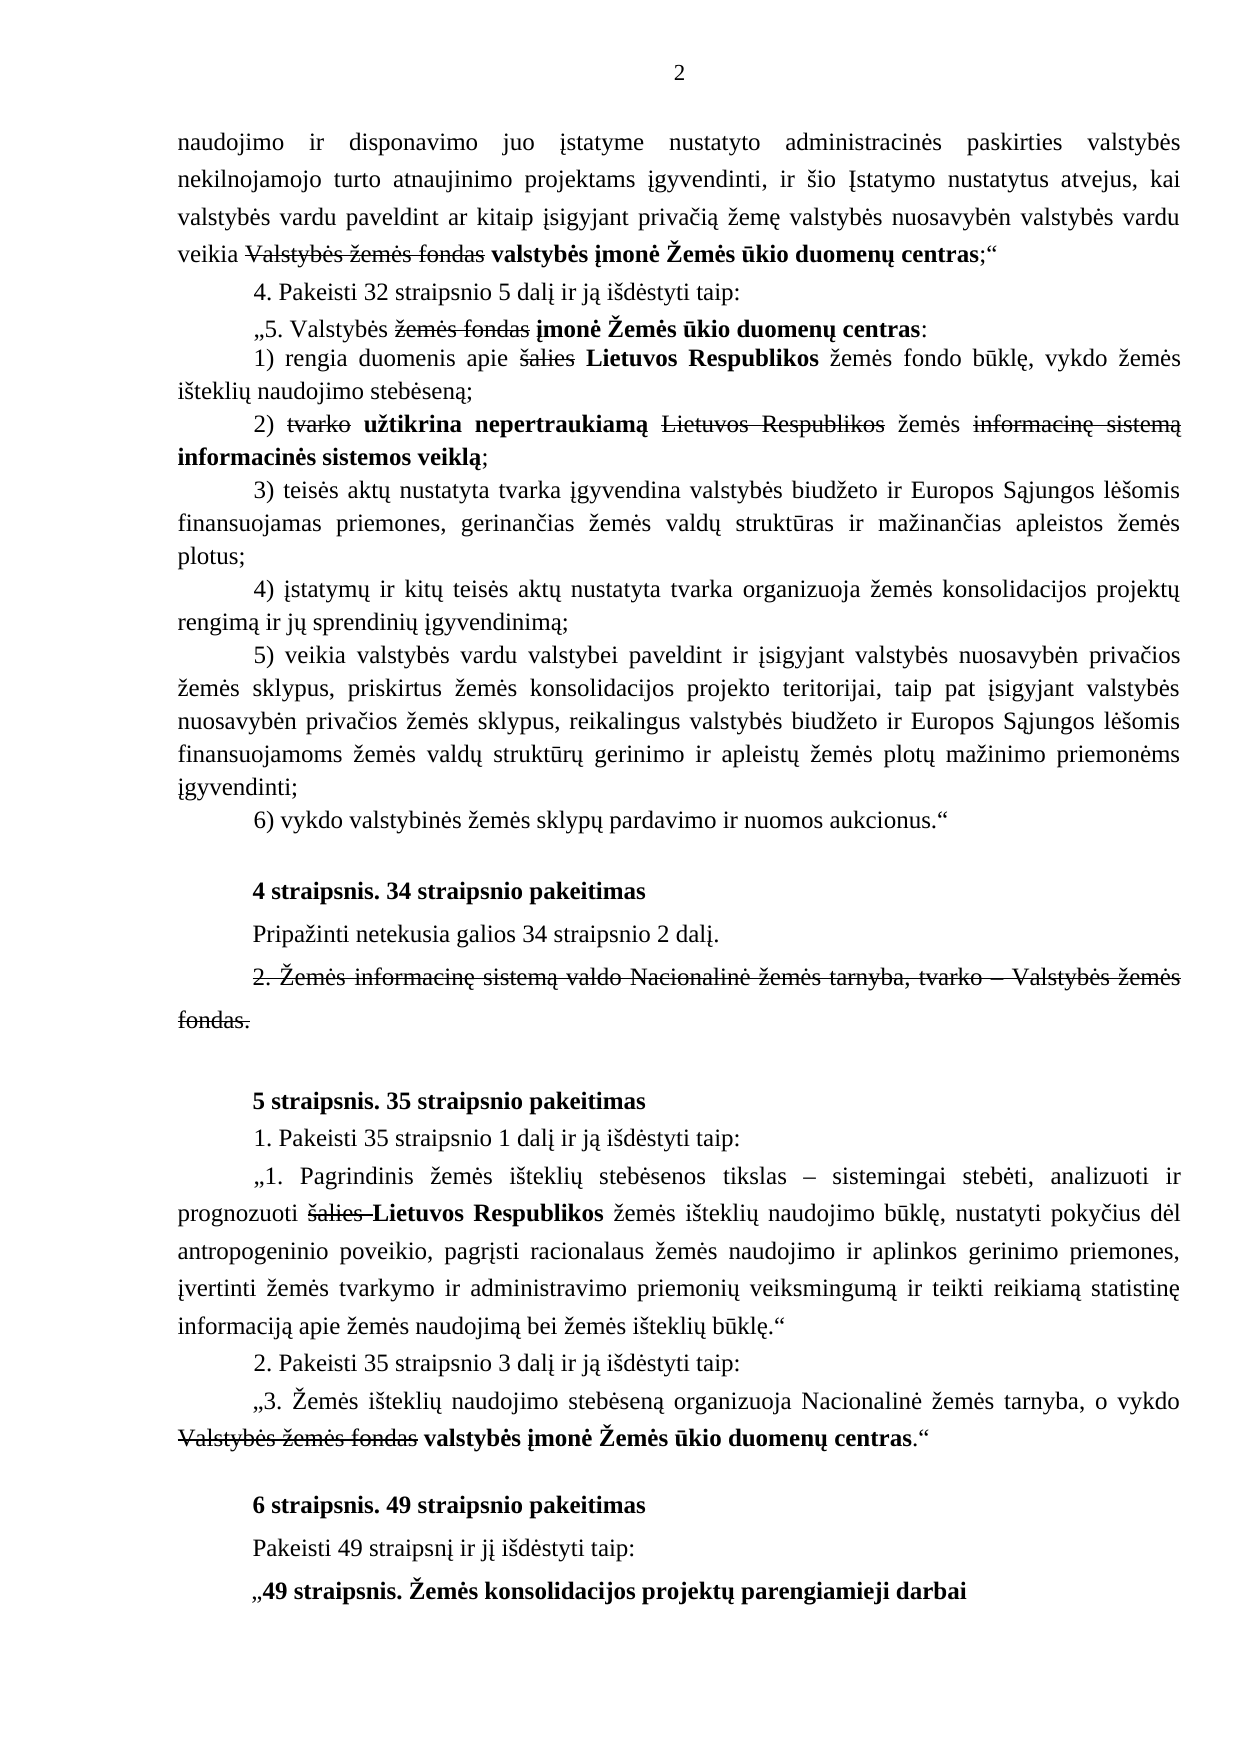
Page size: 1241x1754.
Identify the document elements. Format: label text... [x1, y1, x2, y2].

text 6) vykdo valstybinės žemės sklypų pardavimo ir nuomos aukcionus.“ [177, 805, 1181, 834]
text 4. Pakeisti 32 straipsnio 5 dalį ir ją išdėstyti taip: [177, 268, 1181, 306]
text Pripažinti netekusia galios 34 straipsnio 2 dalį. [177, 919, 1181, 948]
text 2) tvarko užtikrina nepertraukiamą Lietuvos Respublikos žemės informacinę sistemą informacinės sistemos veiklą; [177, 409, 1181, 471]
text 2. Žemės informacinę sistemą valdo Nacionalinė žemės tarnyba, tvarko – Valstybės žemės fondas. [177, 962, 1181, 1034]
text 5 straipsnis. 35 straipsnio pakeitimas [177, 1077, 1181, 1115]
text naudojimo ir disponavimo juo įstatyme nustatyto administracinės paskirties valstybės nekilnojamojo turto atnaujinimo projektams įgyvendinti, ir šio Įstatymo nustatytus atvejus, kai valstybės vardu paveldint ar kitaip įsigyjant privačią žemę valstybės nuosavybėn valstybės vardu veikia Valstybės žemės fondas valstybės įmonė Žemės ūkio duomenų centras;“ [177, 118, 1181, 268]
text 4) įstatymų ir kitų teisės aktų nustatyta tvarka organizuoja žemės konsolidacijos projektų rengimą ir jų sprendinių įgyvendinimą; [177, 574, 1181, 636]
text 2. Pakeisti 35 straipsnio 3 dalį ir ją išdėstyti taip: [177, 1340, 1181, 1377]
text 1. Pakeisti 35 straipsnio 1 dalį ir ją išdėstyti taip: [177, 1115, 1181, 1152]
text 1) rengia duomenis apie šalies Lietuvos Respublikos žemės fondo būklę, vykdo žemės išteklių naudojimo stebėseną; [177, 343, 1181, 405]
text 6 straipsnis. 49 straipsnio pakeitimas [177, 1490, 1181, 1518]
text „5. Valstybės žemės fondas įmonė Žemės ūkio duomenų centras: [177, 306, 1181, 343]
text Pakeisti 49 straipsnį ir jį išdėstyti taip: [177, 1533, 1181, 1562]
text 4 straipsnis. 34 straipsnio pakeitimas [177, 876, 1181, 905]
text 3) teisės aktų nustatyta tvarka įgyvendina valstybės biudžeto ir Europos Sąjungos lėšomis finansuojamas priemones, gerinančias žemės valdų struktūras ir mažinančias apleistos žemės plotus; [177, 475, 1181, 570]
text „1. Pagrindinis žemės išteklių stebėsenos tikslas – sistemingai stebėti, analizuoti ir prognozuoti šalies Lietuvos Respublikos žemės išteklių naudojimo būklę, nustatyti pokyčius dėl antropogeninio poveikio, pagrįsti racionalaus žemės naudojimo ir aplinkos gerinimo priemones, įvertinti žemės tvarkymo ir administravimo priemonių veiksmingumą ir teikti reikiamą statistinę informaciją apie žemės naudojimą bei žemės išteklių būklę.“ [177, 1152, 1181, 1340]
text „3. Žemės išteklių naudojimo stebėseną organizuoja Nacionalinė žemės tarnyba, o vykdo Valstybės žemės fondas valstybės įmonė Žemės ūkio duomenų centras.“ [177, 1377, 1181, 1452]
text „49 straipsnis. Žemės konsolidacijos projektų parengiamieji darbai [177, 1576, 1181, 1605]
text 5) veikia valstybės vardu valstybei paveldint ir įsigyjant valstybės nuosavybėn privačios žemės sklypus, priskirtus žemės konsolidacijos projekto teritorijai, taip pat įsigyjant valstybės nuosavybėn privačios žemės sklypus, reikalingus valstybės biudžeto ir Europos Sąjungos lėšomis finansuojamoms žemės valdų struktūrų gerinimo ir apleistų žemės plotų mažinimo priemonėms įgyvendinti; [177, 640, 1181, 801]
